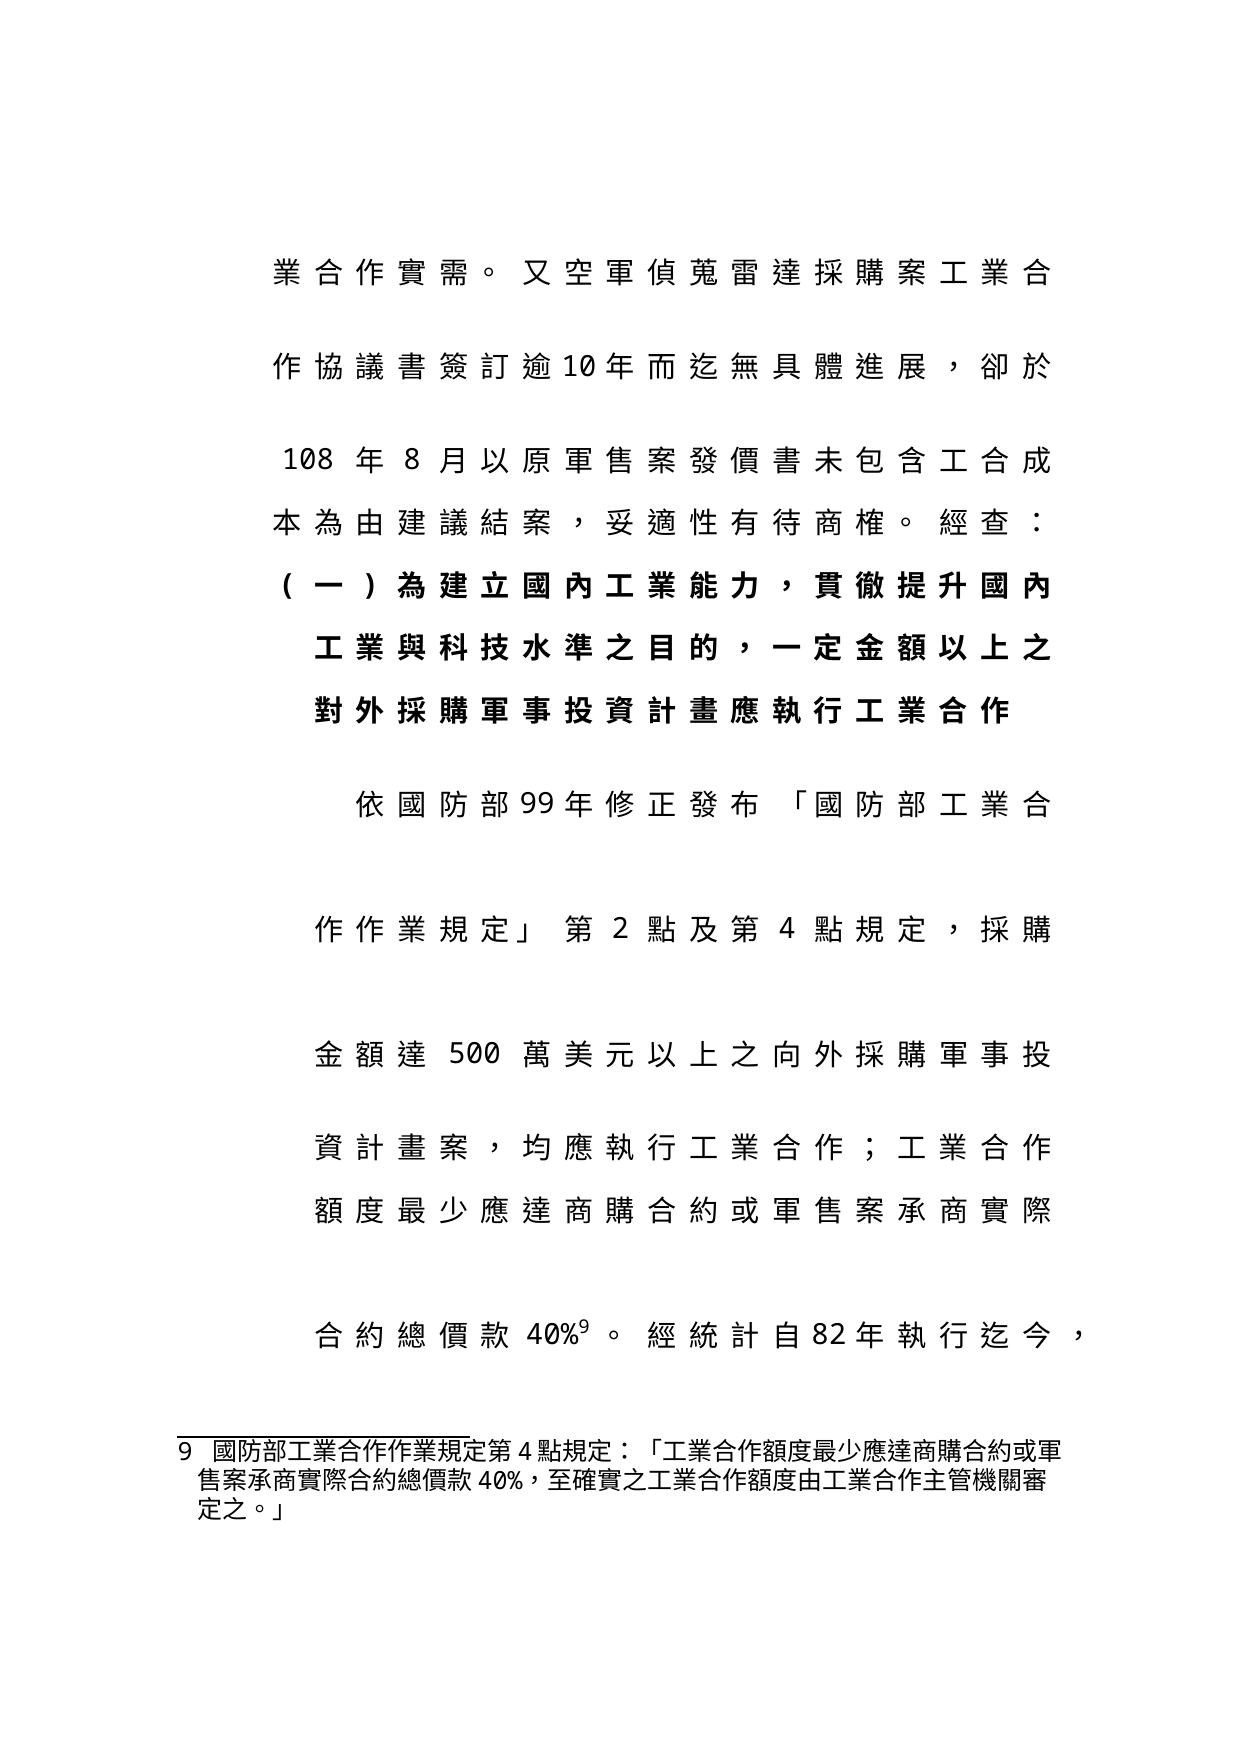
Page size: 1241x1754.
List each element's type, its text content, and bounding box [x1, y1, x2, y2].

text 依國防部99年修正發布「國防部工業合作作業規定」第2點及第4點規定，採購金額達500萬美元以上之向外採購軍事投資計畫案，均應執行工業合作；工業合作額度最少應達商購合約或軍售案承商實際合約總價款40%。經統計自82年執行迄今，我國已簽署145份工合協議書，獲得工業合作點數151億7,000萬點，其中屬軍購案部分計104份，獲得點數124億6,200萬點，約占總額度82%。截至109年底，已通過工業合作預核111億4,000萬點，尚可運用工業合作點數40億3,000萬點。 [271, 729, 1058, 1354]
text 業合作實需。又空軍偵蒐雷達採購案工業合作協議書簽訂逾10年而迄無具體進展，卻於108年8月以原軍售案發價書未包含工合成本為由建議結案，妥適性有待商榷。經查： [242, 229, 1058, 542]
text (一)為建立國內工業能力，貫徹提升國內工業與科技水準之目的，一定金額以上之對外採購軍事投資計畫應執行工業合作 [242, 542, 1058, 729]
text 國防部工業合作作業規定第4點規定：「工業合作額度最少應達商購合約或軍售案承商實際合約總價款40%，至確實之工業合作額度由工業合作主管機關審定之。」 [177, 1437, 1063, 1525]
